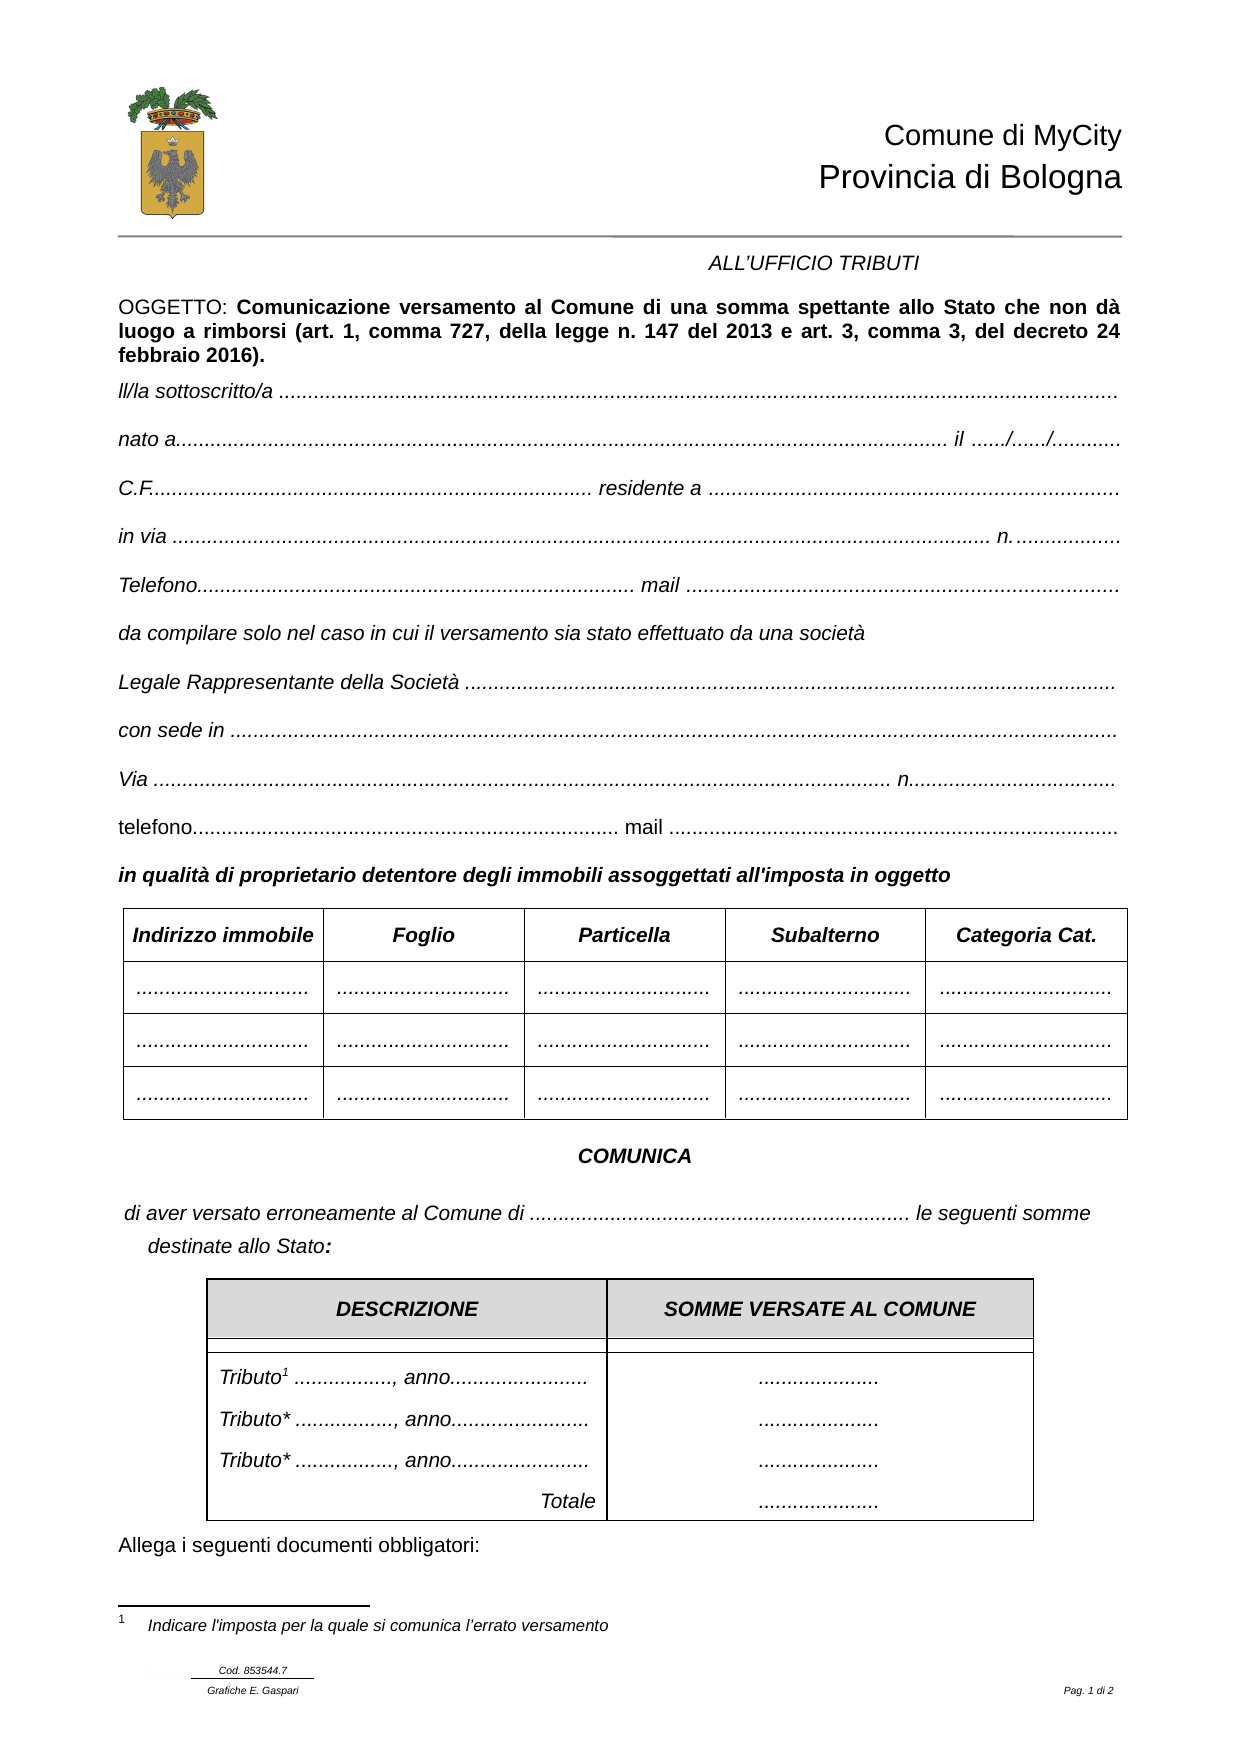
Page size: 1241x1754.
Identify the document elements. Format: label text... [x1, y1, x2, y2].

text Provincia di Bologna [224, 157, 1122, 195]
table_cell .............................. [124, 962, 323, 1013]
table_cell ..................... [608, 1437, 1033, 1478]
table_cell .............................. [726, 1067, 925, 1118]
text COMUNICA [118, 1144, 1122, 1168]
text con sede in .......................................................................................................................................................... [118, 718, 1122, 742]
table_header SOMME VERSATE AL COMUNE [608, 1280, 1033, 1337]
table_cell .............................. [324, 1014, 524, 1066]
text in qualità di proprietario detentore degli immobili assoggettati all'imposta in oggetto [118, 863, 1093, 887]
table_cell .............................. [726, 962, 925, 1013]
text OGGETTO: Comunicazione versamento al Comune di una somma spettante allo Stato che non dà luogo a rimborsi (art. 1, comma 727, della legge n. 147 del 2013 e art. 3, comma 3, del decreto 24 febbraio 2016). [118, 294, 1122, 366]
table_cell .............................. [926, 962, 1127, 1013]
table_cell .............................. [525, 962, 725, 1013]
text nato a...................................................................................................................................... il ....../....../............ [118, 427, 1122, 451]
text da compilare solo nel caso in cui il versamento sia stato effettuato da una società [118, 621, 1122, 645]
picture [122, 87, 224, 219]
table_cell .............................. [525, 1014, 725, 1066]
table_cell Tributo ................., anno........................ [208, 1353, 606, 1395]
table_cell Tributo* ................., anno........................ [208, 1395, 606, 1437]
text Legale Rappresentante della Società ................................................................................................................. [118, 669, 1122, 693]
table_header Foglio [324, 909, 524, 961]
table_cell .............................. [525, 1067, 725, 1118]
table_cell [608, 1339, 1033, 1352]
text C.F............................................................................. residente a [118, 476, 1122, 500]
text ll/la sottoscritto/a [118, 379, 1122, 403]
table_cell .............................. [124, 1067, 323, 1118]
table_cell ..................... [608, 1353, 1033, 1395]
table_cell .............................. [124, 1014, 323, 1066]
table_cell .............................. [324, 1067, 524, 1118]
text Telefono............................................................................ mail [118, 573, 1122, 597]
text in via .............................................................................................................................................. n. [118, 524, 1122, 548]
text telefono.......................................................................... mail .............................................................................. [118, 815, 1122, 839]
table_cell .............................. [324, 962, 524, 1013]
table_header Particella [525, 909, 725, 961]
table_cell [208, 1339, 606, 1352]
table_cell .............................. [726, 1014, 925, 1066]
table_cell Totale [208, 1478, 606, 1519]
text Comune di MyCity [224, 118, 1122, 152]
table_header Categoria Cat. [926, 909, 1127, 961]
text di aver versato erroneamente al Comune di .................................................................. le seguenti somme destinate allo Stato: [118, 1201, 1122, 1257]
text Via ................................................................................................................................ n.................................... [118, 766, 1122, 790]
table_header Indirizzo immobile [124, 909, 323, 961]
table_header Subalterno [726, 909, 925, 961]
table_cell ..................... [608, 1478, 1033, 1519]
table_header DESCRIZIONE [208, 1280, 606, 1337]
text Allega i seguenti documenti obbligatori: [118, 1533, 1093, 1557]
text ALL’UFFICIO TRIBUTI [709, 251, 1122, 275]
table_cell .............................. [926, 1067, 1127, 1118]
table_cell .............................. [926, 1014, 1127, 1066]
table_cell Tributo* ................., anno........................ [208, 1437, 606, 1478]
table_cell ..................... [608, 1395, 1033, 1437]
